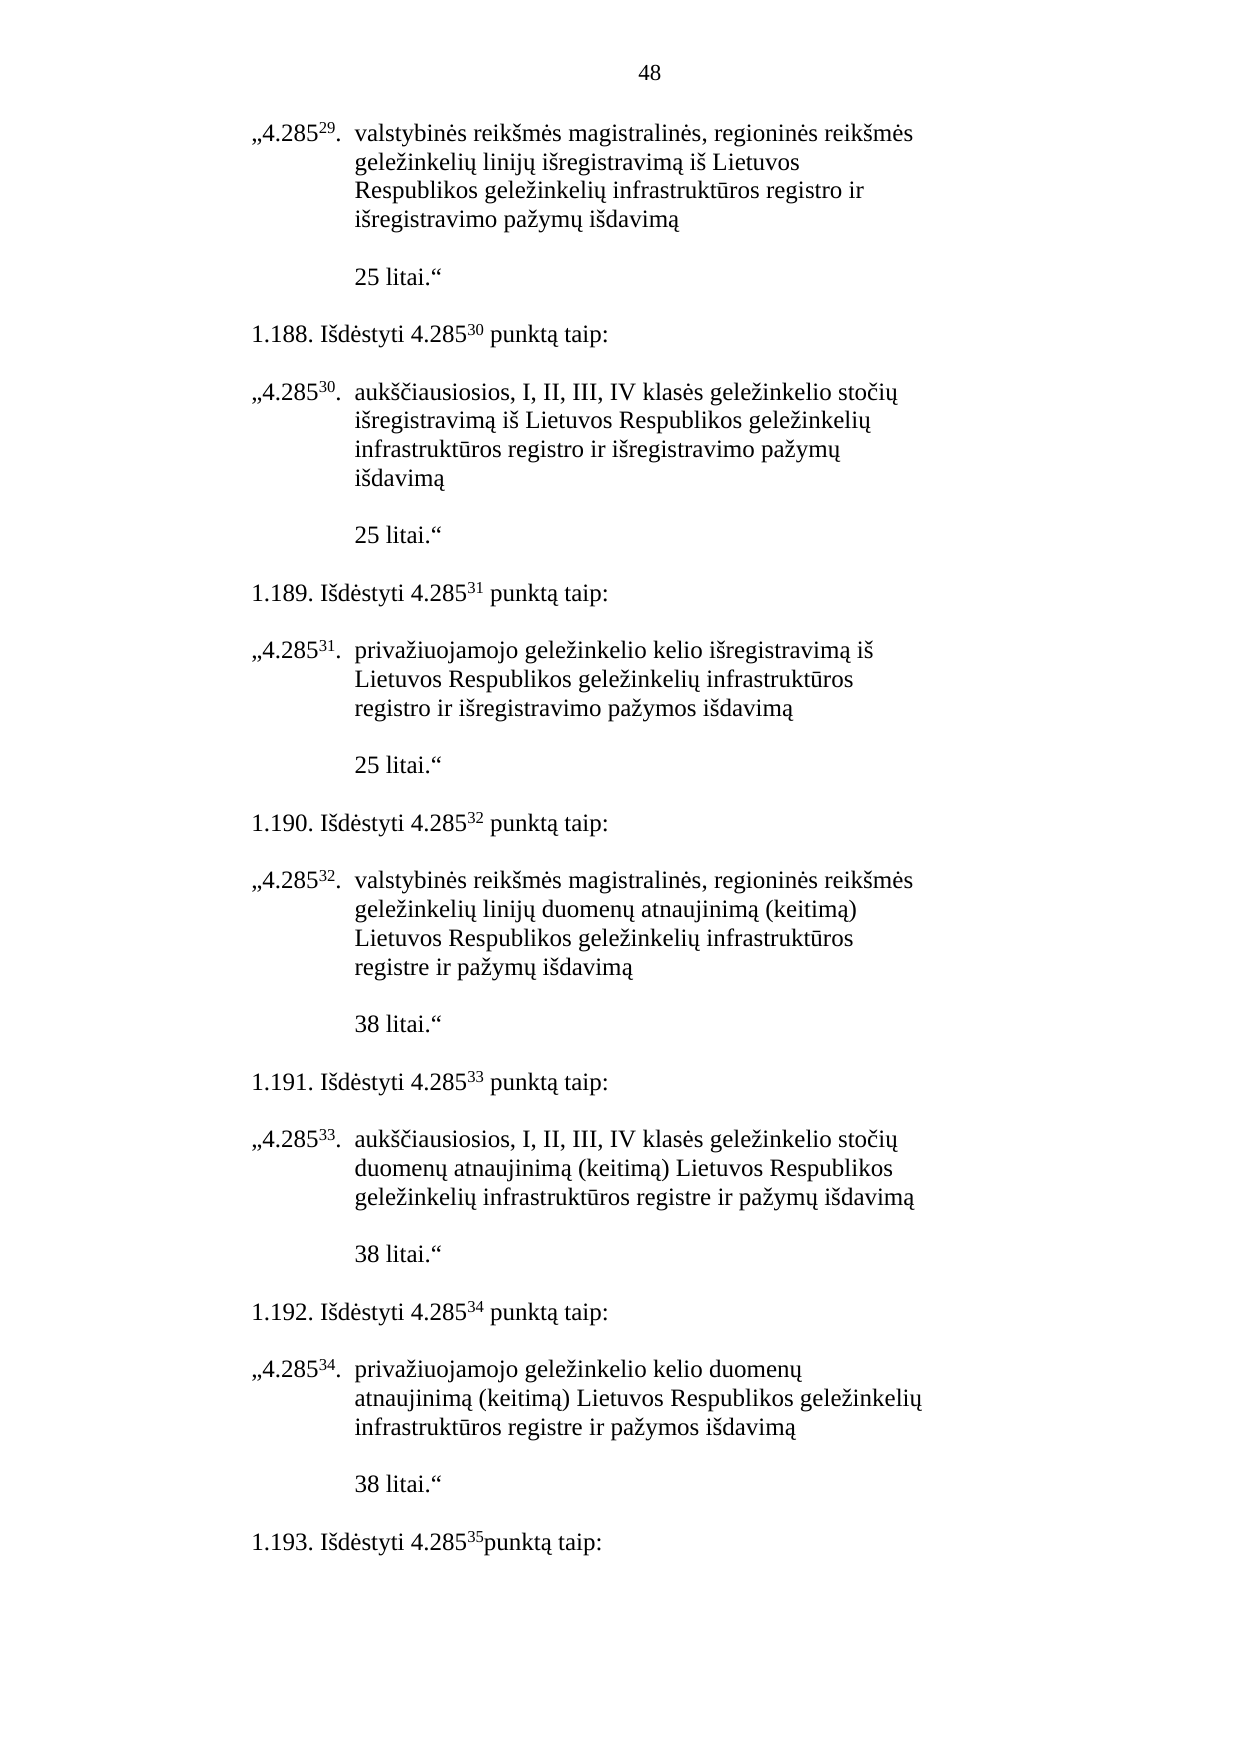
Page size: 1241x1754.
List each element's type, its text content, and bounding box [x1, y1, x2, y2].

text „4.28530. aukščiausiosios, I, II, III, IV klasės geležinkelio stočių išregistravimą iš Lietuvos Respublikos geležinkelių infrastruktūros registro ir išregistravimo pažymų išdavimą 25 litai.“ [251, 377, 924, 549]
text „4.28529. valstybinės reikšmės magistralinės, regioninės reikšmės geležinkelių linijų išregistravimą iš Lietuvos Respublikos geležinkelių infrastruktūros registro ir išregistravimo pažymų išdavimą 25 litai.“ [251, 118, 924, 291]
text 1.190. Išdėstyti 4.28532 punktą taip: [251, 808, 924, 837]
text „4.28534. privažiuojamojo geležinkelio kelio duomenų atnaujinimą (keitimą) Lietuvos Respublikos geležinkelių infrastruktūros registre ir pažymos išdavimą 38 litai.“ [251, 1354, 924, 1498]
text 1.189. Išdėstyti 4.28531 punktą taip: [251, 578, 924, 607]
text 1.191. Išdėstyti 4.28533 punktą taip: [251, 1067, 924, 1096]
text 1.188. Išdėstyti 4.28530 punktą taip: [251, 319, 924, 348]
text „4.28532. valstybinės reikšmės magistralinės, regioninės reikšmės geležinkelių linijų duomenų atnaujinimą (keitimą) Lietuvos Respublikos geležinkelių infrastruktūros registre ir pažymų išdavimą 38 litai.“ [251, 866, 924, 1038]
text 1.193. Išdėstyti 4.28535punktą taip: [251, 1527, 924, 1556]
text „4.28533. aukščiausiosios, I, II, III, IV klasės geležinkelio stočių duomenų atnaujinimą (keitimą) Lietuvos Respublikos geležinkelių infrastruktūros registre ir pažymų išdavimą 38 litai.“ [251, 1124, 924, 1268]
text „4.28531. privažiuojamojo geležinkelio kelio išregistravimą iš Lietuvos Respublikos geležinkelių infrastruktūros registro ir išregistravimo pažymos išdavimą 25 litai.“ [251, 636, 924, 779]
text 1.192. Išdėstyti 4.28534 punktą taip: [251, 1297, 924, 1326]
